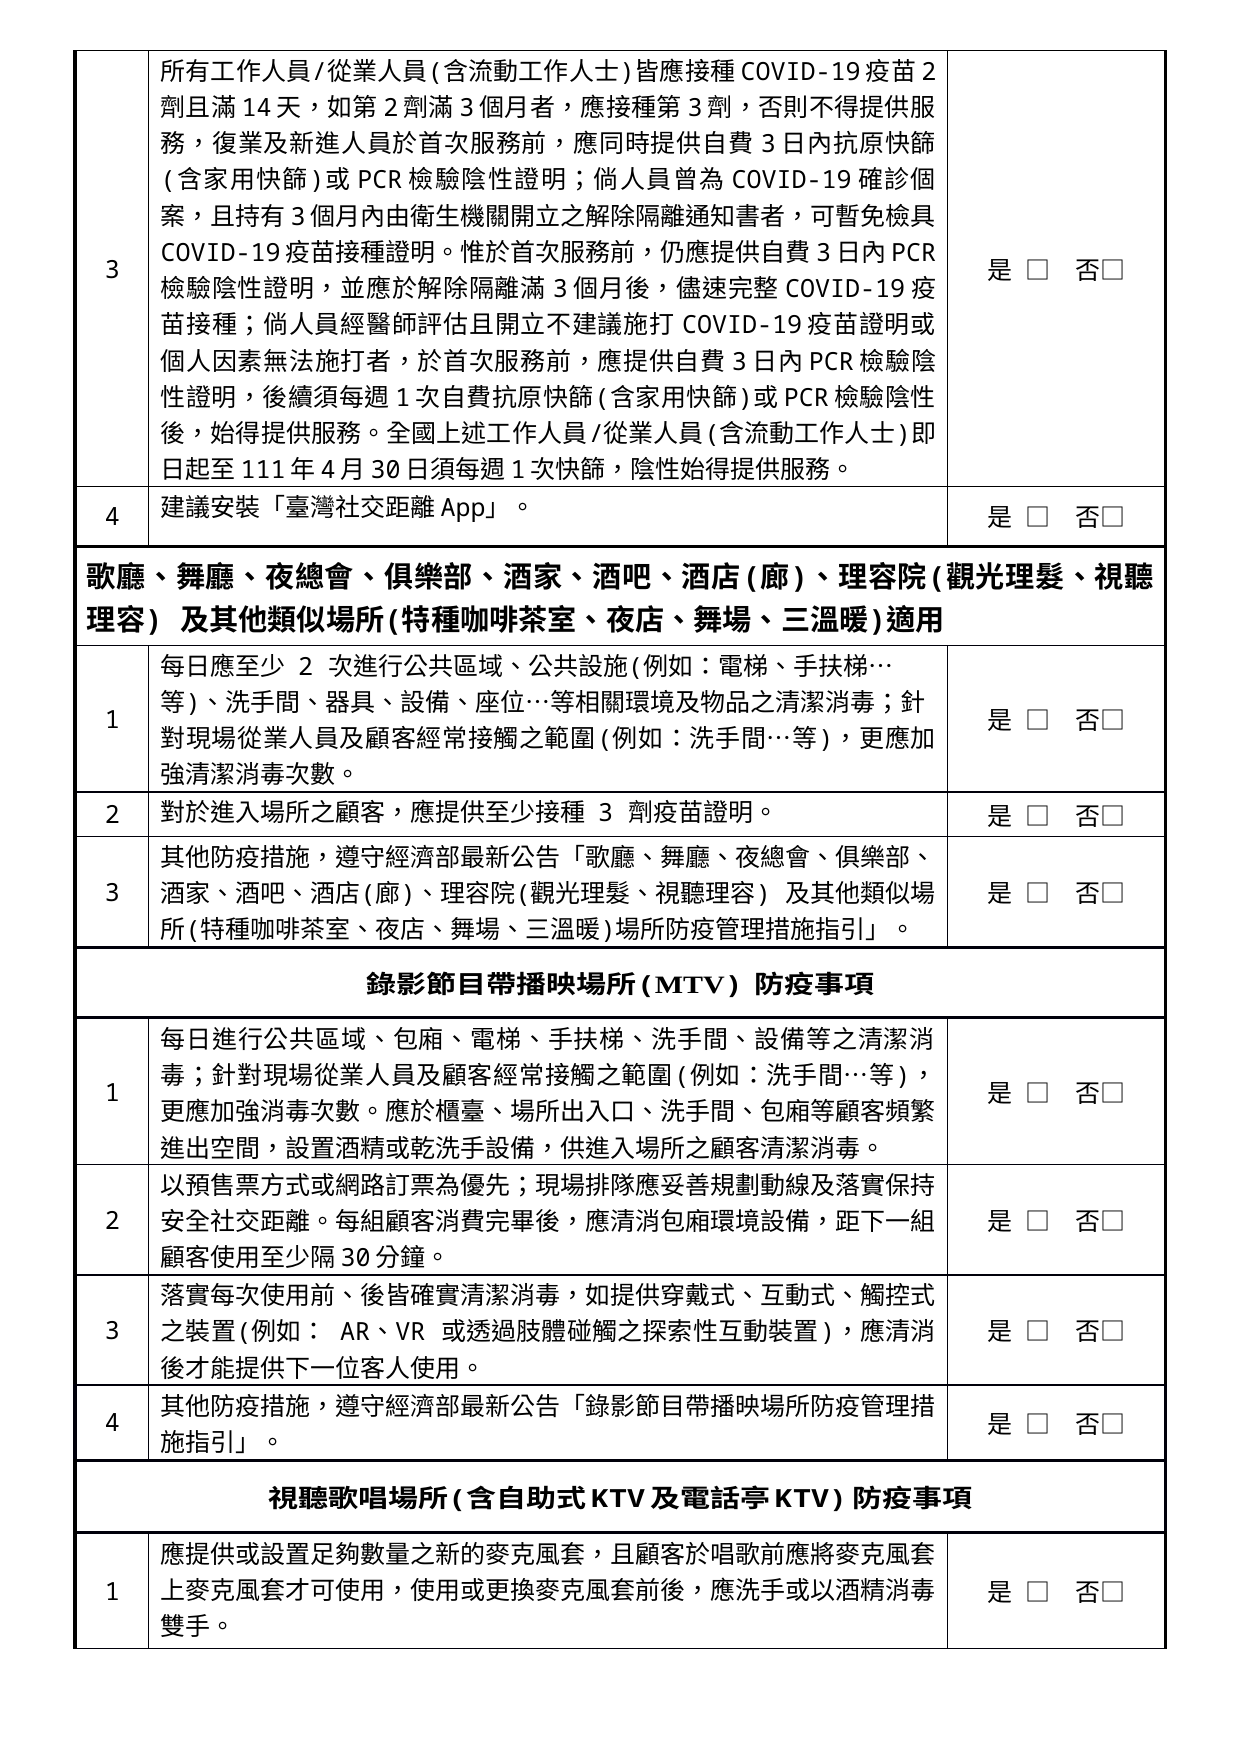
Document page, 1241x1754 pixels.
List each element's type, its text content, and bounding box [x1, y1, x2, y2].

table_cell 4 [77, 1386, 148, 1458]
table_cell 所有工作人員/從業人員(含流動工作人士)皆應接種COVID-19疫苗2劑且滿14天，如第2劑滿3個月者，應接種第3劑，否則不得提供服務，復業及新進人員於首次服務前，應同時提供自費3日內抗原快篩(含家用快篩)或PCR檢驗陰性證明；倘人員曾為COVID-19確診個案，且持有3個月內由衛生機關開立之解除隔離通知書者，可暫免檢具COVID-19疫苗接種證明。惟於首次服務前，仍應提供自費3日內PCR檢驗陰性證明，並應於解除隔離滿3個月後，儘速完整COVID-19疫苗接種；倘人員經醫師評估且開立不建議施打COVID-19疫苗證明或個人因素無法施打者，於首次服務前，應提供自費3日內PCR檢驗陰性證明，後續須每週1次自費抗原快篩(含家用快篩)或PCR檢驗陰性後，始得提供服務。全國上述工作人員/從業人員(含流動工作人士)即日起至111年4月30日須每週1次快篩，陰性始得提供服務。 [149, 51, 947, 486]
table_cell 3 [77, 51, 148, 486]
table_cell 是 □ 否□ [948, 646, 1164, 791]
table_cell 是 □ 否□ [948, 51, 1164, 486]
table_cell 落實每次使用前、後皆確實清潔消毒，如提供穿戴式、互動式、觸控式之裝置(例如： AR、VR 或透過肢體碰觸之探索性互動裝置)，應清消後才能提供下一位客人使用。 [149, 1276, 947, 1384]
table_cell 是 □ 否□ [948, 793, 1164, 836]
table_cell 1 [77, 646, 148, 791]
table_cell 是 □ 否□ [948, 487, 1164, 545]
table_cell 是 □ 否□ [948, 1165, 1164, 1274]
table_cell 是 □ 否□ [948, 1276, 1164, 1384]
table_cell 4 [77, 487, 148, 545]
table_cell 3 [77, 837, 148, 946]
table_cell 歌廳、舞廳、夜總會、俱樂部、酒家、酒吧、酒店(廊)、理容院(觀光理髮、視聽理容) 及其他類似場所(特種咖啡茶室、夜店、舞場、三溫暖)適用 [77, 548, 1164, 645]
table_cell 以預售票方式或網路訂票為優先；現場排隊應妥善規劃動線及落實保持安全社交距離。每組顧客消費完畢後，應清消包廂環境設備，距下一組顧客使用至少隔30分鐘。 [149, 1165, 947, 1274]
table_cell 是 □ 否□ [948, 1534, 1164, 1647]
table_cell 應提供或設置足夠數量之新的麥克風套，且顧客於唱歌前應將麥克風套上麥克風套才可使用，使用或更換麥克風套前後，應洗手或以酒精消毒雙手。 [149, 1534, 947, 1647]
table_cell 是 □ 否□ [948, 837, 1164, 946]
table_cell 錄影節目帶播映場所(MTV) 防疫事項 [77, 949, 1164, 1016]
table_cell 每日進行公共區域、包廂、電梯、手扶梯、洗手間、設備等之清潔消毒；針對現場從業人員及顧客經常接觸之範圍(例如：洗手間…等)，更應加強消毒次數。應於櫃臺、場所出入口、洗手間、包廂等顧客頻繁進出空間，設置酒精或乾洗手設備，供進入場所之顧客清潔消毒。 [149, 1019, 947, 1164]
table_cell 對於進入場所之顧客，應提供至少接種 3 劑疫苗證明。 [149, 793, 947, 836]
table_cell 視聽歌唱場所(含自助式KTV及電話亭KTV) 防疫事項 [77, 1462, 1164, 1531]
table_cell 2 [77, 793, 148, 836]
table_cell 其他防疫措施，遵守經濟部最新公告「歌廳、舞廳、夜總會、俱樂部、酒家、酒吧、酒店(廊)、理容院(觀光理髮、視聽理容) 及其他類似場所(特種咖啡茶室、夜店、舞場、三溫暖)場所防疫管理措施指引」。 [149, 837, 947, 946]
table_cell 1 [77, 1019, 148, 1164]
table_cell 建議安裝「臺灣社交距離App」。 [149, 487, 947, 545]
table_cell 是 □ 否□ [948, 1386, 1164, 1458]
table_cell 其他防疫措施，遵守經濟部最新公告「錄影節目帶播映場所防疫管理措施指引」。 [149, 1386, 947, 1458]
table_cell 每日應至少 2 次進行公共區域、公共設施(例如：電梯、手扶梯… 等)、洗手間、器具、設備、座位…等相關環境及物品之清潔消毒；針 對現場從業人員及顧客經常接觸之範圍(例如：洗手間…等)，更應加強清潔消毒次數。 [149, 646, 947, 791]
table_cell 3 [77, 1276, 148, 1384]
table_cell 2 [77, 1165, 148, 1274]
table_cell 是 □ 否□ [948, 1019, 1164, 1164]
table_cell 1 [77, 1534, 148, 1647]
